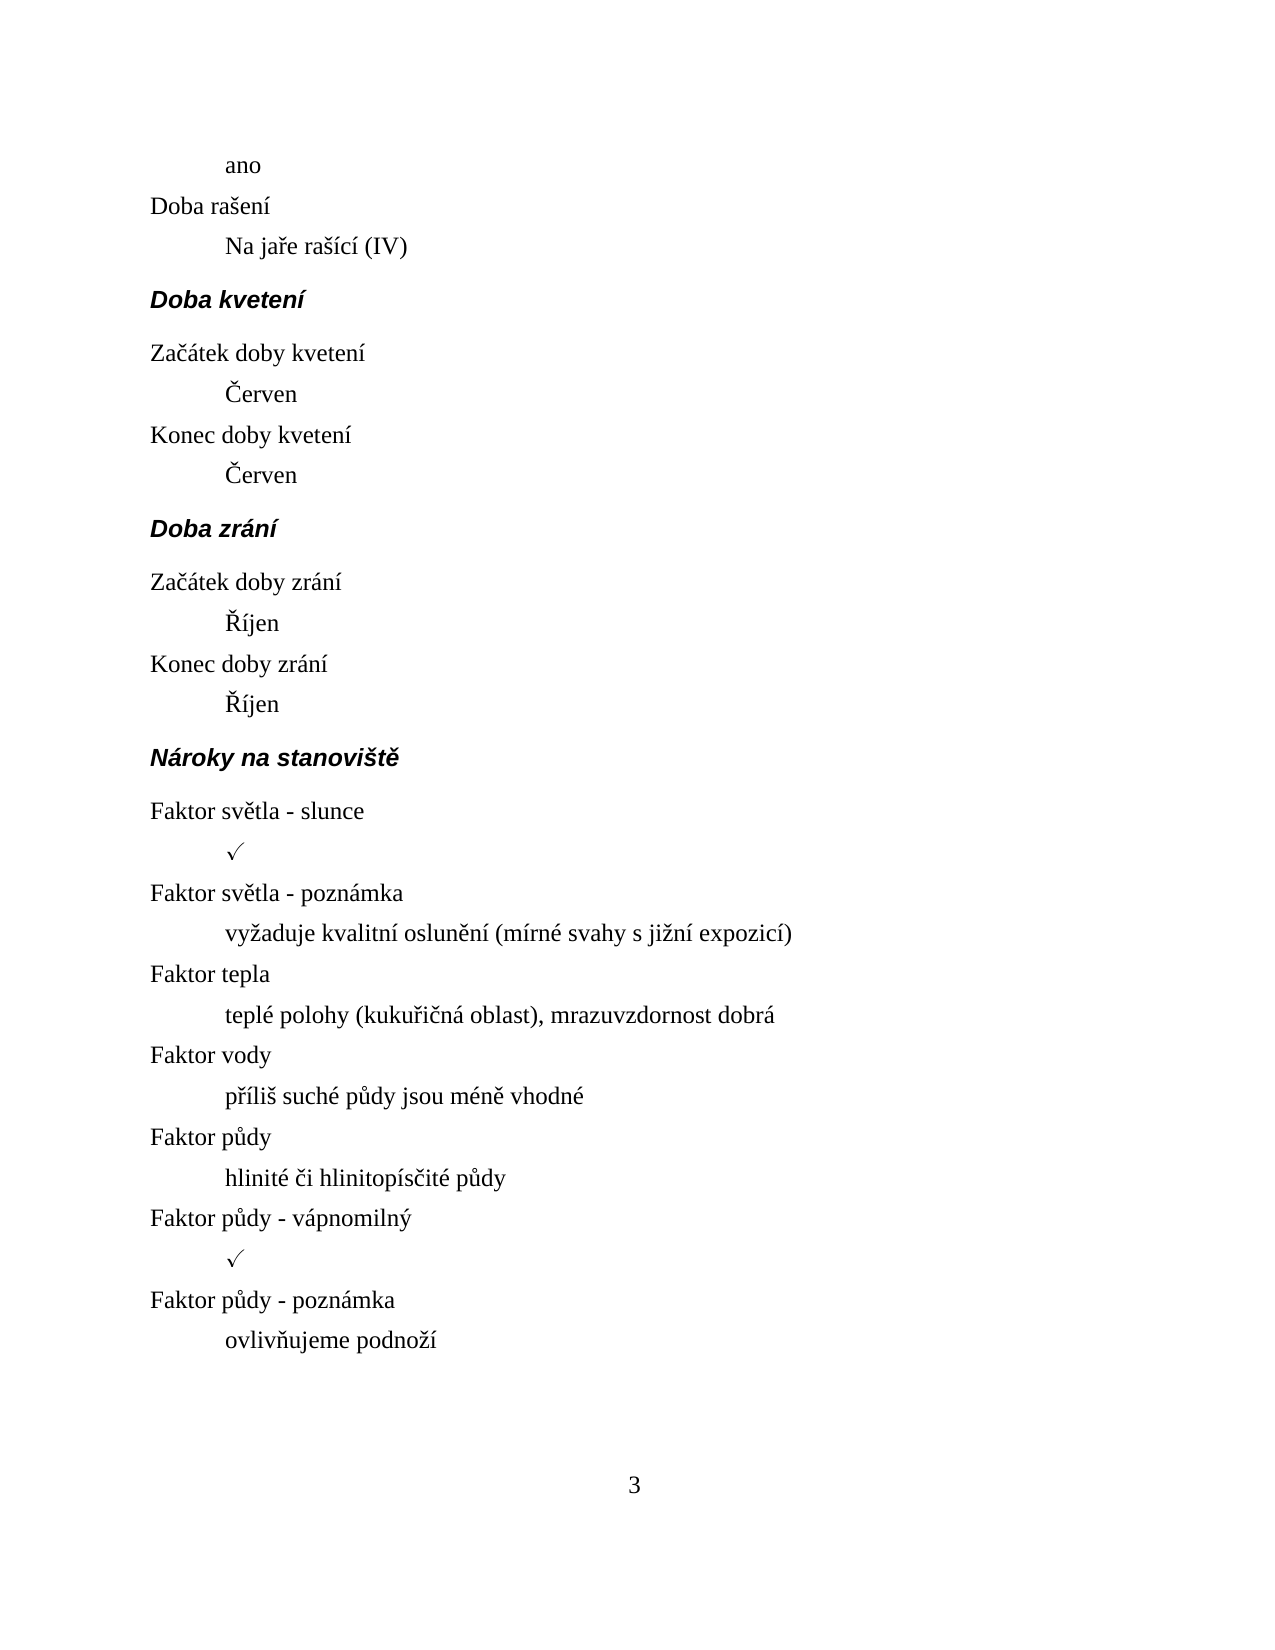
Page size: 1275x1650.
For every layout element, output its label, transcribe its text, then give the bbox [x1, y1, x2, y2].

text Červen [225, 460, 1125, 489]
subtitle Nároky na stanoviště [150, 743, 1125, 772]
text Faktor půdy [150, 1122, 1125, 1151]
text Na jaře rašící (IV) [225, 231, 1125, 260]
text Konec doby zrání [150, 649, 1125, 677]
text ✓ [225, 837, 1125, 866]
subtitle Doba kvetení [150, 285, 1125, 314]
text ✓ [225, 1244, 1125, 1273]
text Faktor vody [150, 1041, 1125, 1069]
text teplé polohy (kukuřičná oblast), mrazuvzdornost dobrá [225, 1000, 1125, 1028]
text Začátek doby kvetení [150, 338, 1125, 367]
text hlinité či hlinitopísčité půdy [225, 1163, 1125, 1191]
text Doba rašení [150, 191, 1125, 219]
text příliš suché půdy jsou méně vhodné [225, 1081, 1125, 1110]
text ovlivňujeme podnoží [225, 1326, 1125, 1354]
text Začátek doby zrání [150, 567, 1125, 596]
text ano [225, 150, 1125, 179]
text Říjen [225, 689, 1125, 718]
text Říjen [225, 608, 1125, 637]
text Červen [225, 379, 1125, 408]
text Faktor půdy - poznámka [150, 1285, 1125, 1314]
subtitle Doba zrání [150, 514, 1125, 543]
text Konec doby kvetení [150, 420, 1125, 448]
text Faktor světla - slunce [150, 796, 1125, 825]
text Faktor půdy - vápnomilný [150, 1203, 1125, 1232]
text Faktor světla - poznámka [150, 878, 1125, 906]
text Faktor tepla [150, 959, 1125, 988]
text vyžaduje kvalitní oslunění (mírné svahy s jižní expozicí) [225, 918, 1125, 947]
